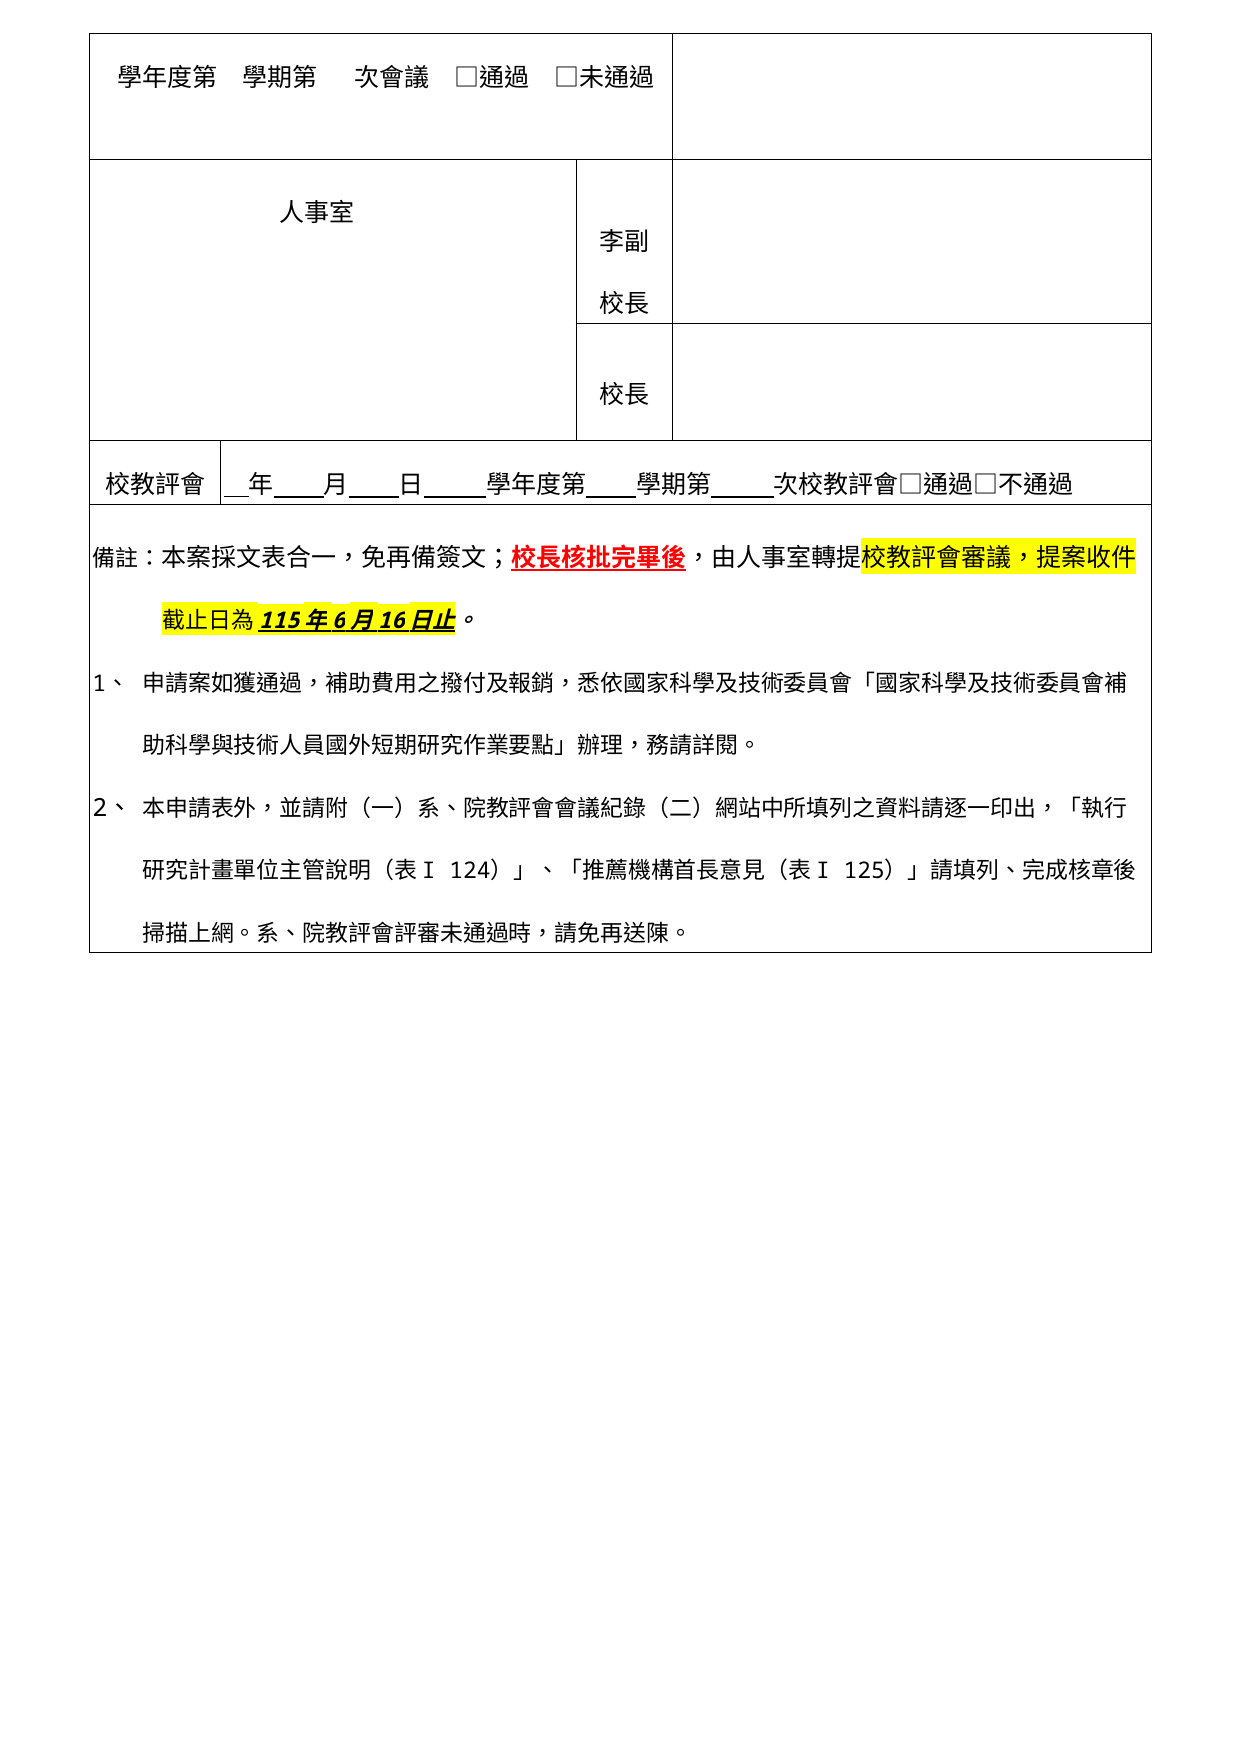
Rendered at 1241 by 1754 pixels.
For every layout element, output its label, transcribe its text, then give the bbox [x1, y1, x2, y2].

table_cell [673, 324, 1151, 440]
table_cell 學年度第 學期第 次會議 □通過 □未通過 [90, 34, 672, 159]
table_cell 年 月 日 學年度第 學期第 次校教評會□通過□不通過 [221, 441, 1151, 504]
table_cell [673, 34, 1151, 159]
table_cell 校長 [577, 324, 672, 440]
table_cell 備註：本案採文表合一，免再備簽文；校長核批完畢後，由人事室轉提校教評會審議，提案收件截止日為115年6月16日止。 申請案如獲通過，補助費用之撥付及報銷，悉依國家科學及技術委員會「國家科學及技術委員會補助科學與技術人員國外短期研究作業要點」辦理，務請詳閱。 本申請表外，並請附（一）系、院教評會會議紀錄（二）網站中所填列之資料請逐一印出，「執行研究計畫單位主管說明（表I 124）」、「推薦機構首長意見（表I 125）」請填列、完成核章後掃描上網。系、院教評會評審未通過時，請免再送陳。 [90, 505, 1151, 952]
table_cell 人事室 [90, 160, 576, 440]
table_cell 校教評會 [90, 441, 220, 504]
table_cell 李副 校長 [577, 160, 672, 322]
table_cell [673, 160, 1151, 322]
